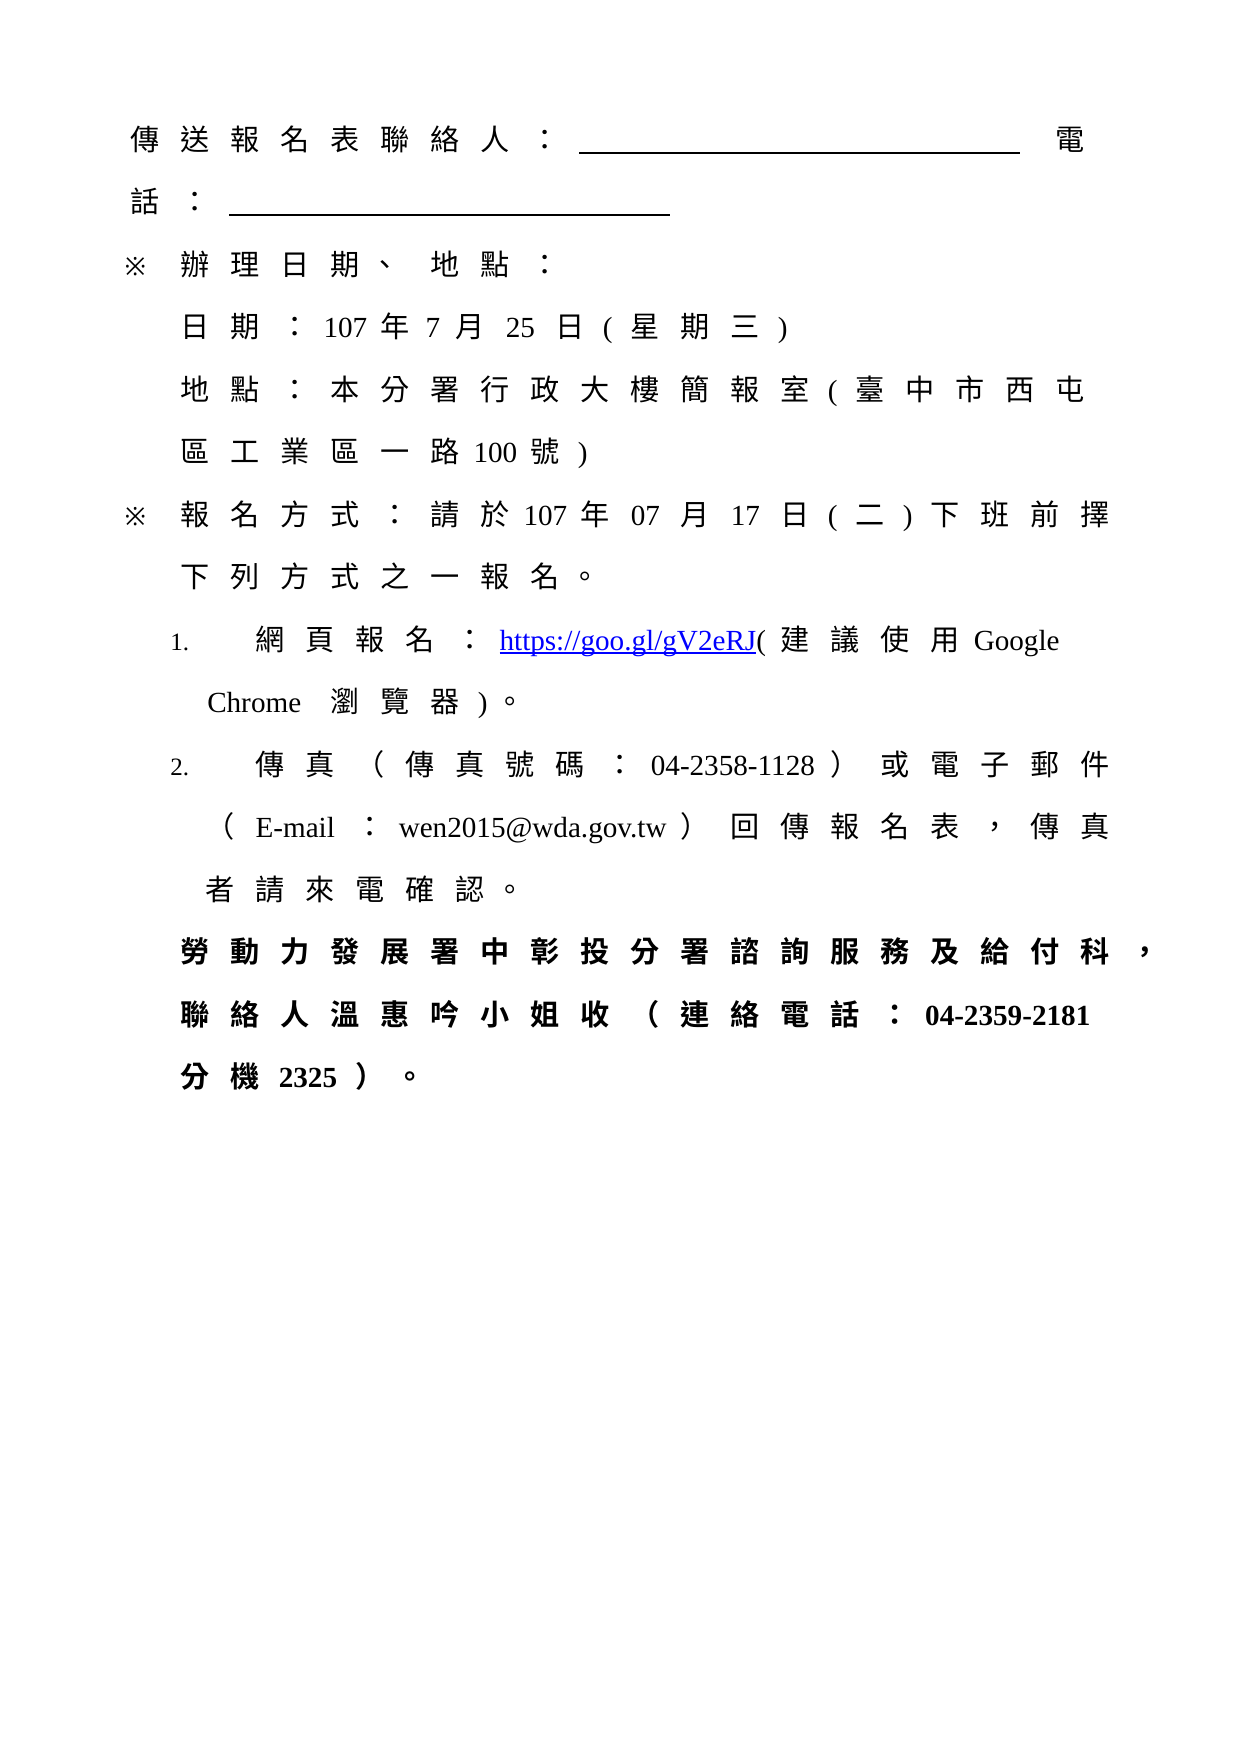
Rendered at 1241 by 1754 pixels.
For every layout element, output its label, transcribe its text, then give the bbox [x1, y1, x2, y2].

list 報名方式：請於107年07月17日(二)下班前擇下列方式之一報名。 [120, 471, 1120, 596]
list 傳真（傳真號碼：04-2358-1128）或電子郵件（E-mail：wen2015@wda.gov.tw）回傳報名表，傳真者請來電確認。 [157, 721, 1120, 908]
text 地點：本分署行政大樓簡報室(臺中市西屯區工業區一路100號) [157, 346, 1120, 471]
list 辦理日期、地點： [120, 221, 1120, 283]
text 勞動力發展署中彰投分署諮詢服務及給付科，聯絡人溫惠吟小姐收（連絡電話：04-2359-2181分機2325）。 [157, 908, 1120, 1096]
text 日期：107年7月25日(星期三) [157, 283, 1120, 346]
text 傳送報名表聯絡人： 電話： [120, 96, 1120, 221]
list 網頁報名：https://goo.gl/gV2eRJ(建議使用Google Chrome 瀏覽器)。 [157, 596, 1120, 721]
